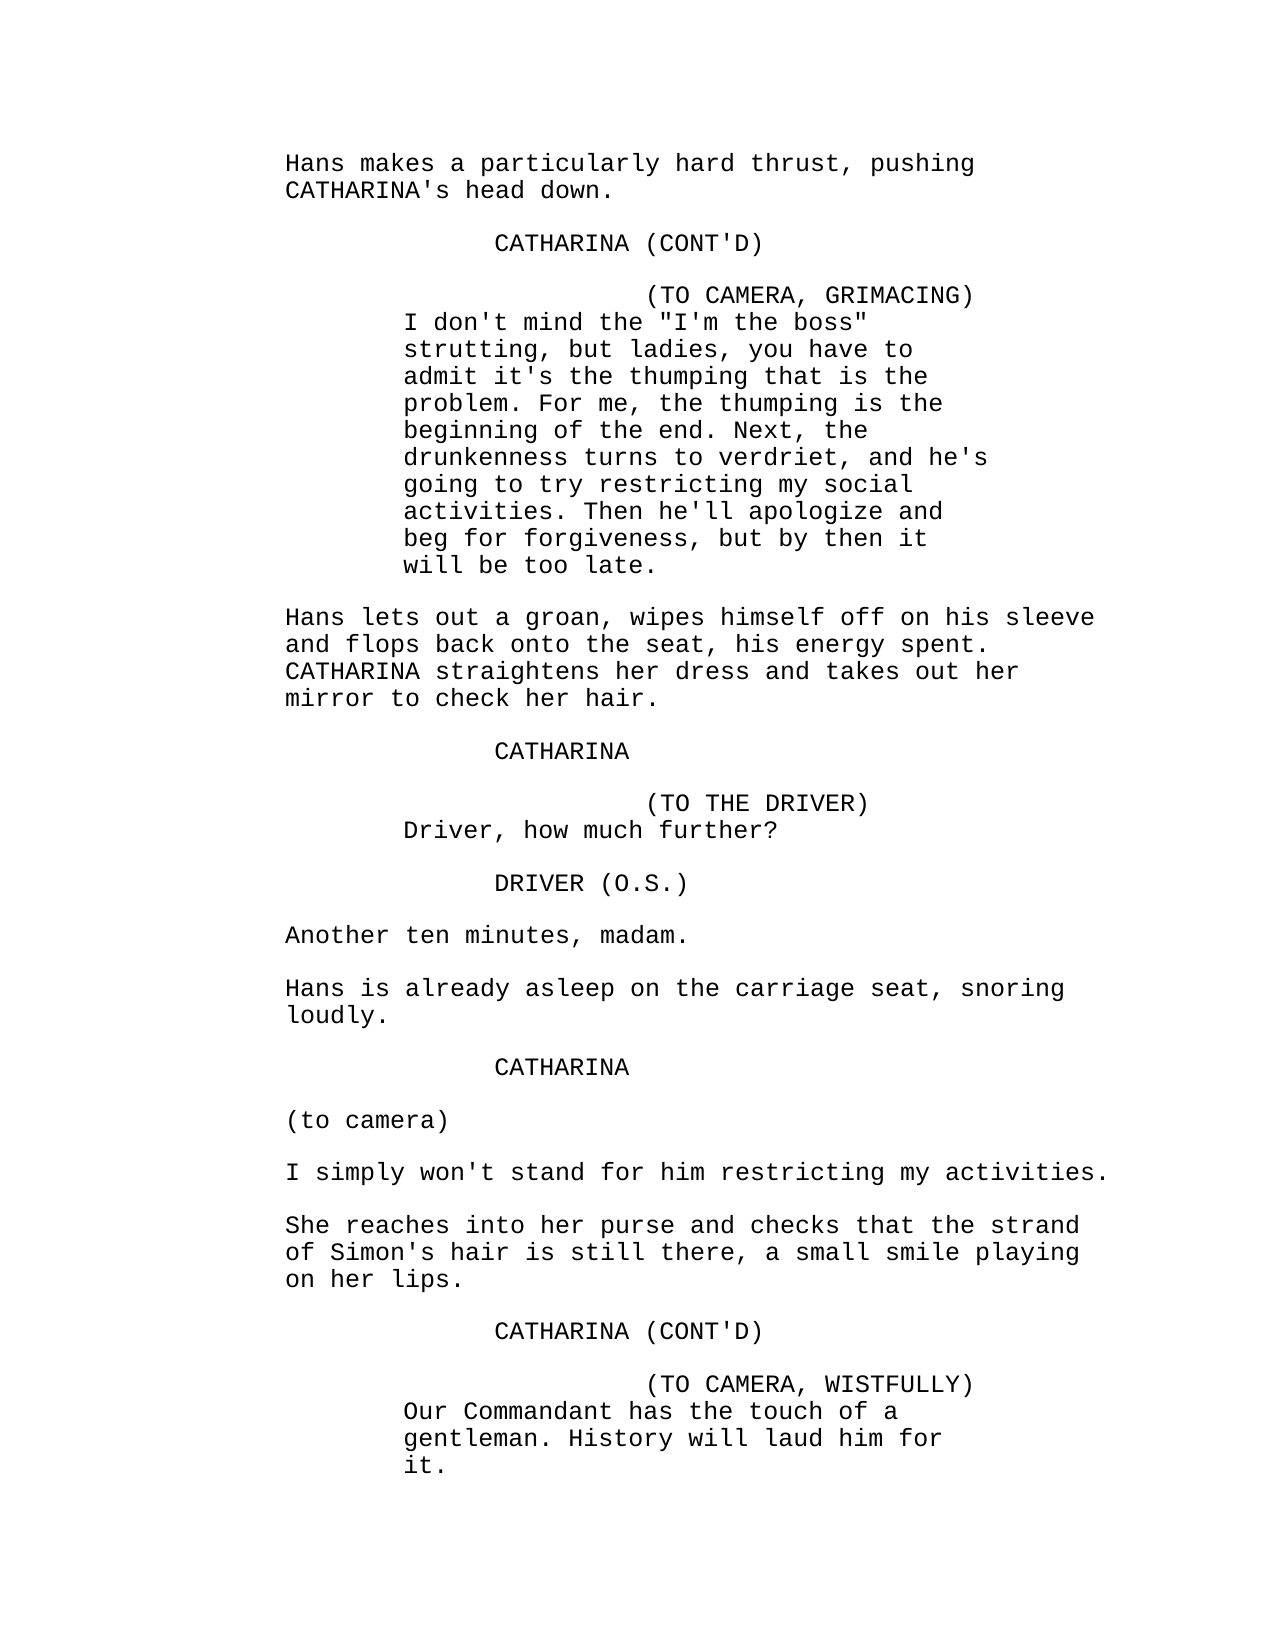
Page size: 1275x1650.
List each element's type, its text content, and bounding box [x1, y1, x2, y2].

subtitle CATHARINA [494, 738, 960, 765]
subtitle (to camera, grimacing) [645, 282, 1110, 309]
text I simply won't stand for him restricting my activities. [285, 1159, 1110, 1186]
subtitle CATHARINA (CONT'D) [494, 1318, 960, 1345]
subtitle CATHARINA [494, 1054, 960, 1081]
text Hans is already asleep on the carriage seat, snoring loudly. [285, 975, 1110, 1029]
text Our Commandant has the touch of a gentleman. History will laud him for it. [403, 1398, 992, 1478]
subtitle (to the driver) [645, 790, 1110, 817]
text She reaches into her purse and checks that the strand of Simon's hair is still there, a small smile playing on her lips. [285, 1212, 1110, 1293]
text Driver, how much further? [403, 817, 992, 844]
subtitle (to camera, wistfully) [645, 1371, 1110, 1398]
text Hans lets out a groan, wipes himself off on his sleeve and flops back onto the seat, his energy spent. CATHARINA straightens her dress and takes out her mirror to check her hair. [285, 604, 1110, 712]
text Another ten minutes, madam. [285, 922, 1110, 949]
text Hans makes a particularly hard thrust, pushing CATHARINA's head down. [285, 150, 1110, 204]
text (to camera) [285, 1107, 1110, 1134]
subtitle CATHARINA (CONT'D) [494, 229, 960, 256]
subtitle DRIVER (O.S.) [494, 870, 960, 897]
text I don't mind the "I'm the boss" strutting, but ladies, you have to admit it's the thumping that is the problem. For me, the thumping is the beginning of the end. Next, the drunkenness turns to verdriet, and he's going to try restricting my social activities. Then he'll apologize and beg for forgiveness, but by then it will be too late. [403, 309, 992, 579]
